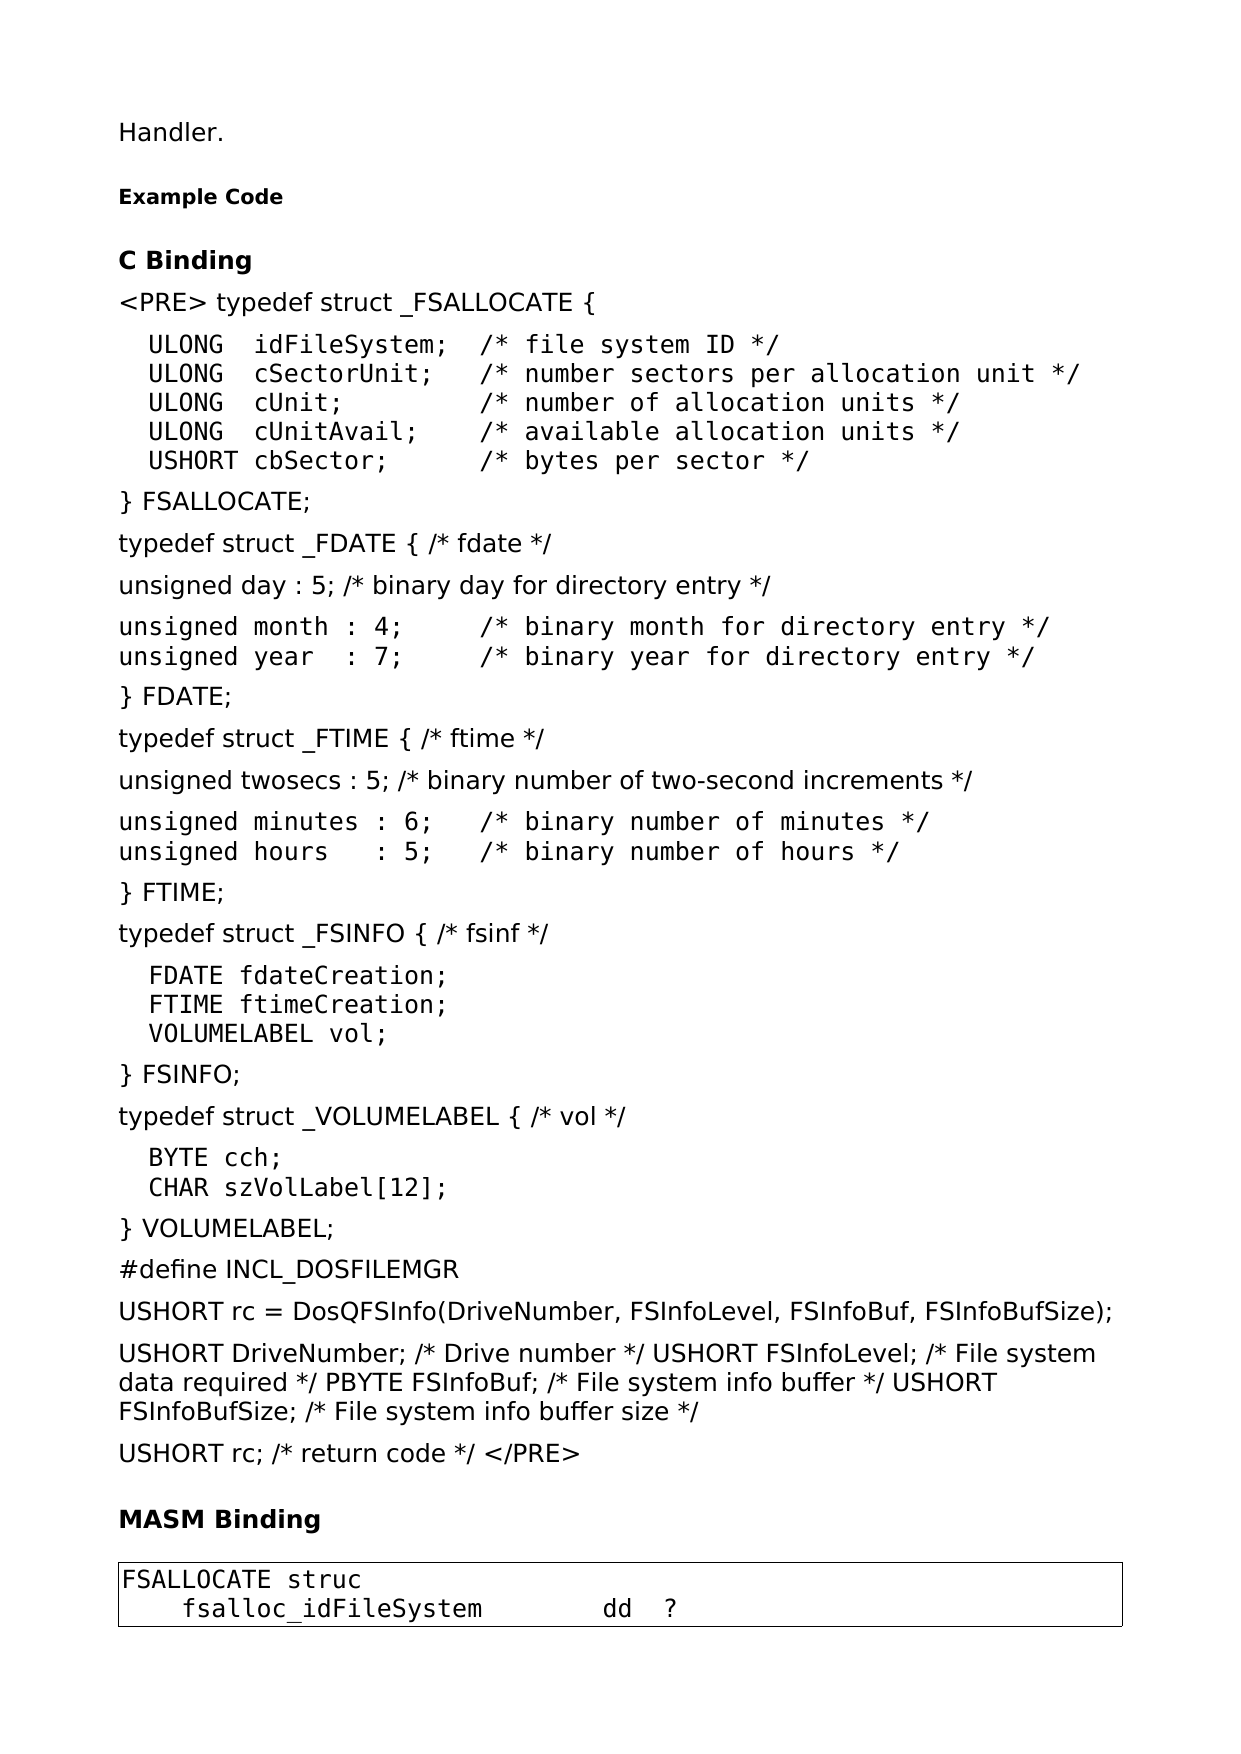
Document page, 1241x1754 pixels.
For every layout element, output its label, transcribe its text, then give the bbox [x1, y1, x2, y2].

text } FTIME; [118, 878, 1122, 907]
text USHORT rc = DosQFSInfo(DriveNumber, FSInfoLevel, FSInfoBuf, FSInfoBufSize); [118, 1297, 1122, 1326]
text } FDATE; [118, 683, 1122, 712]
text Handler. [118, 118, 1122, 147]
text <PRE> typedef struct _FSALLOCATE { [118, 288, 1122, 317]
text unsigned day : 5; /* binary day for directory entry */ [118, 571, 1122, 600]
text unsigned twosecs : 5; /* binary number of two-second increments */ [118, 766, 1122, 795]
text FDATE fdateCreation; FTIME ftimeCreation; VOLUMELABEL vol; [118, 961, 1122, 1048]
text unsigned minutes : 6; /* binary number of minutes */ unsigned hours : 5; /* binary number of hours */ [118, 808, 1122, 866]
text USHORT DriveNumber; /* Drive number */ USHORT FSInfoLevel; /* File system data required */ PBYTE FSInfoBuf; /* File system info buffer */ USHORT FSInfoBufSize; /* File system info buffer size */ [118, 1339, 1122, 1426]
text USHORT rc; /* return code */ </PRE> [118, 1439, 1122, 1468]
text } FSINFO; [118, 1060, 1122, 1089]
text ULONG idFileSystem; /* file system ID */ ULONG cSectorUnit; /* number sectors per allocation unit */ ULONG cUnit; /* number of allocation units */ ULONG cUnitAvail; /* available allocation units */ USHORT cbSector; /* bytes per sector */ [118, 330, 1122, 476]
text } VOLUMELABEL; [118, 1214, 1122, 1243]
text typedef struct _FTIME { /* ftime */ [118, 724, 1122, 753]
text BYTE cch; CHAR szVolLabel[12]; [118, 1144, 1122, 1202]
text typedef struct _FSINFO { /* fsinf */ [118, 919, 1122, 948]
subtitle Example Code [118, 185, 1122, 209]
subtitle C Binding [118, 247, 1122, 276]
subtitle MASM Binding [118, 1505, 1122, 1534]
text typedef struct _FDATE { /* fdate */ [118, 529, 1122, 558]
text #define INCL_DOSFILEMGR [118, 1255, 1122, 1284]
text unsigned month : 4; /* binary month for directory entry */ unsigned year : 7; /* binary year for directory entry */ [118, 612, 1122, 671]
text typedef struct _VOLUMELABEL { /* vol */ [118, 1102, 1122, 1131]
text } FSALLOCATE; [118, 487, 1122, 517]
table_header FSALLOCATE struc fsalloc_idFileSystem dd ? [119, 1563, 1122, 1626]
